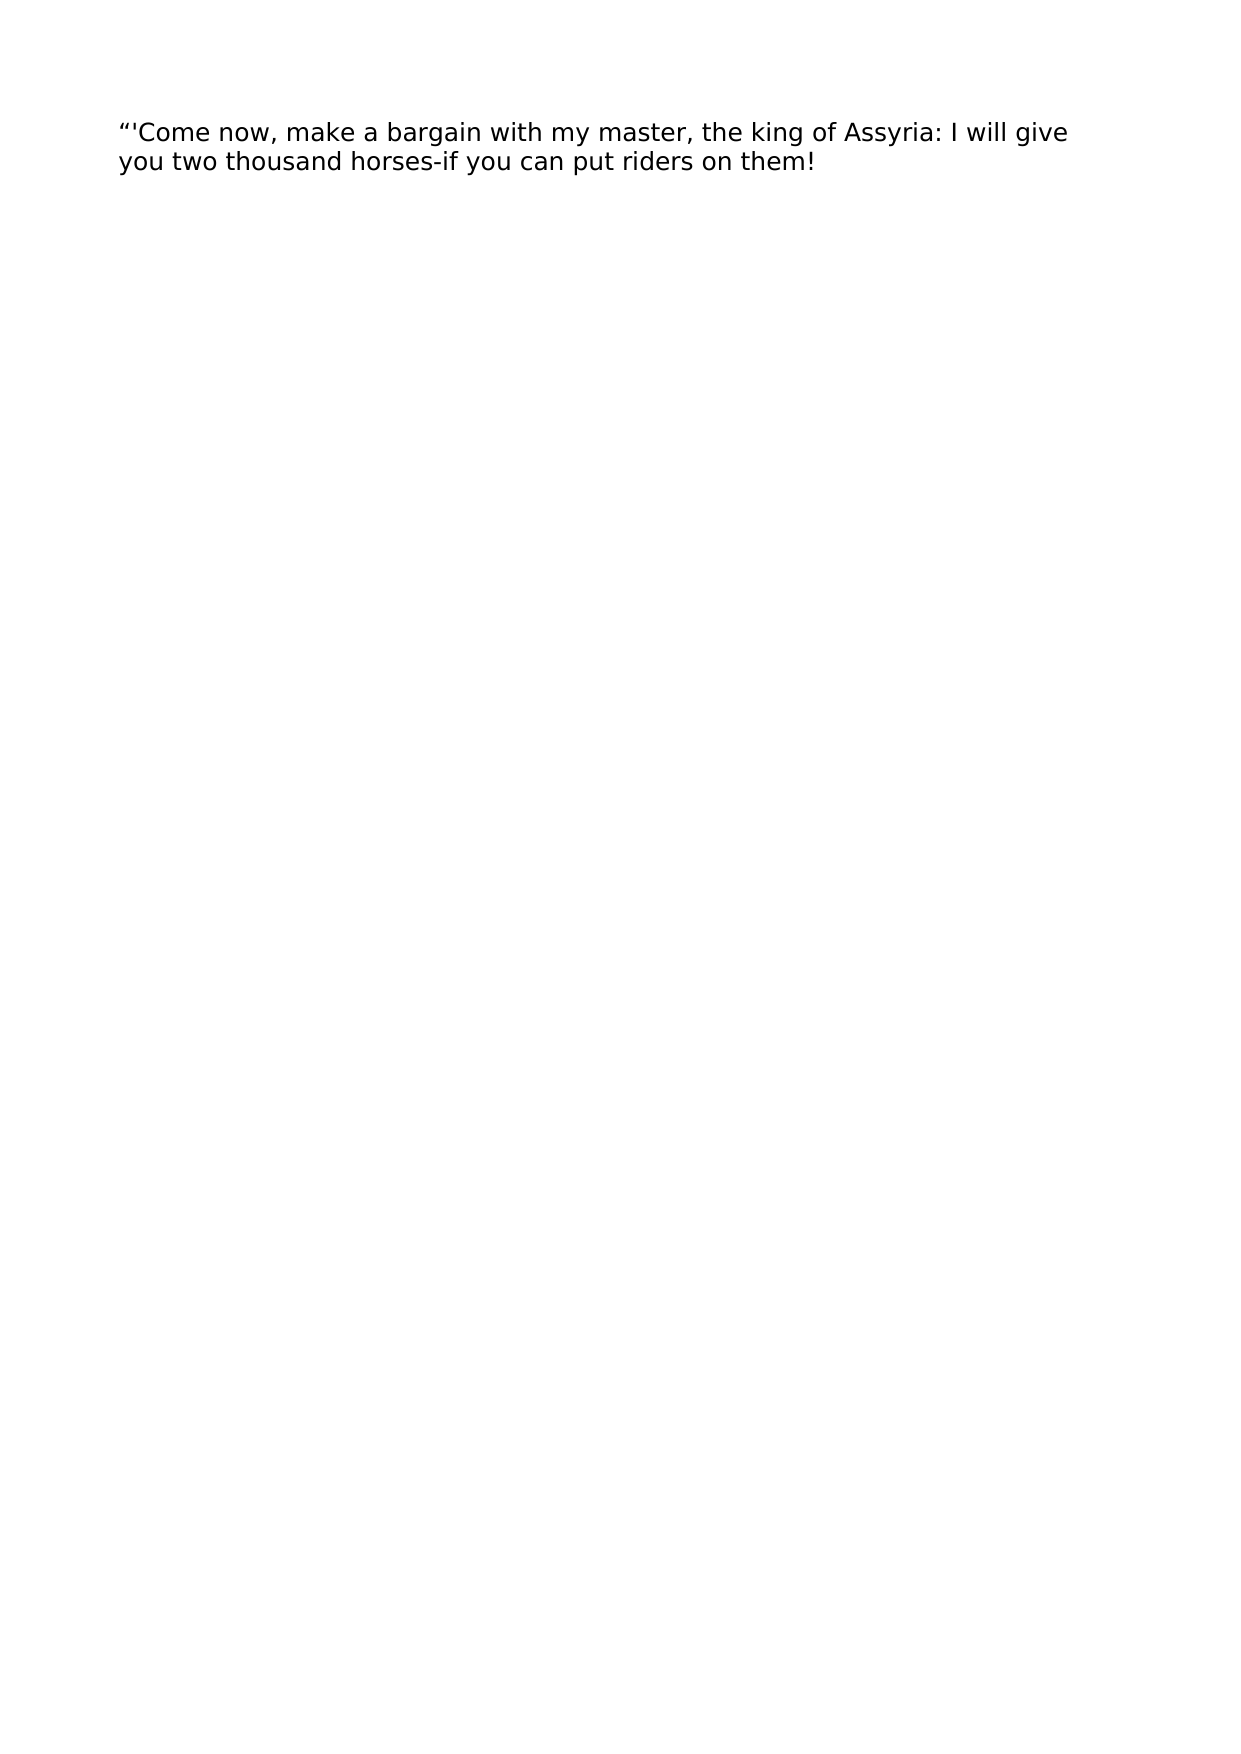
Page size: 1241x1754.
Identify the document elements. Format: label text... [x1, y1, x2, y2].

text “'Come now, make a bargain with my master, the king of Assyria: I will give you two thousand horses-if you can put riders on them! [118, 118, 1122, 176]
